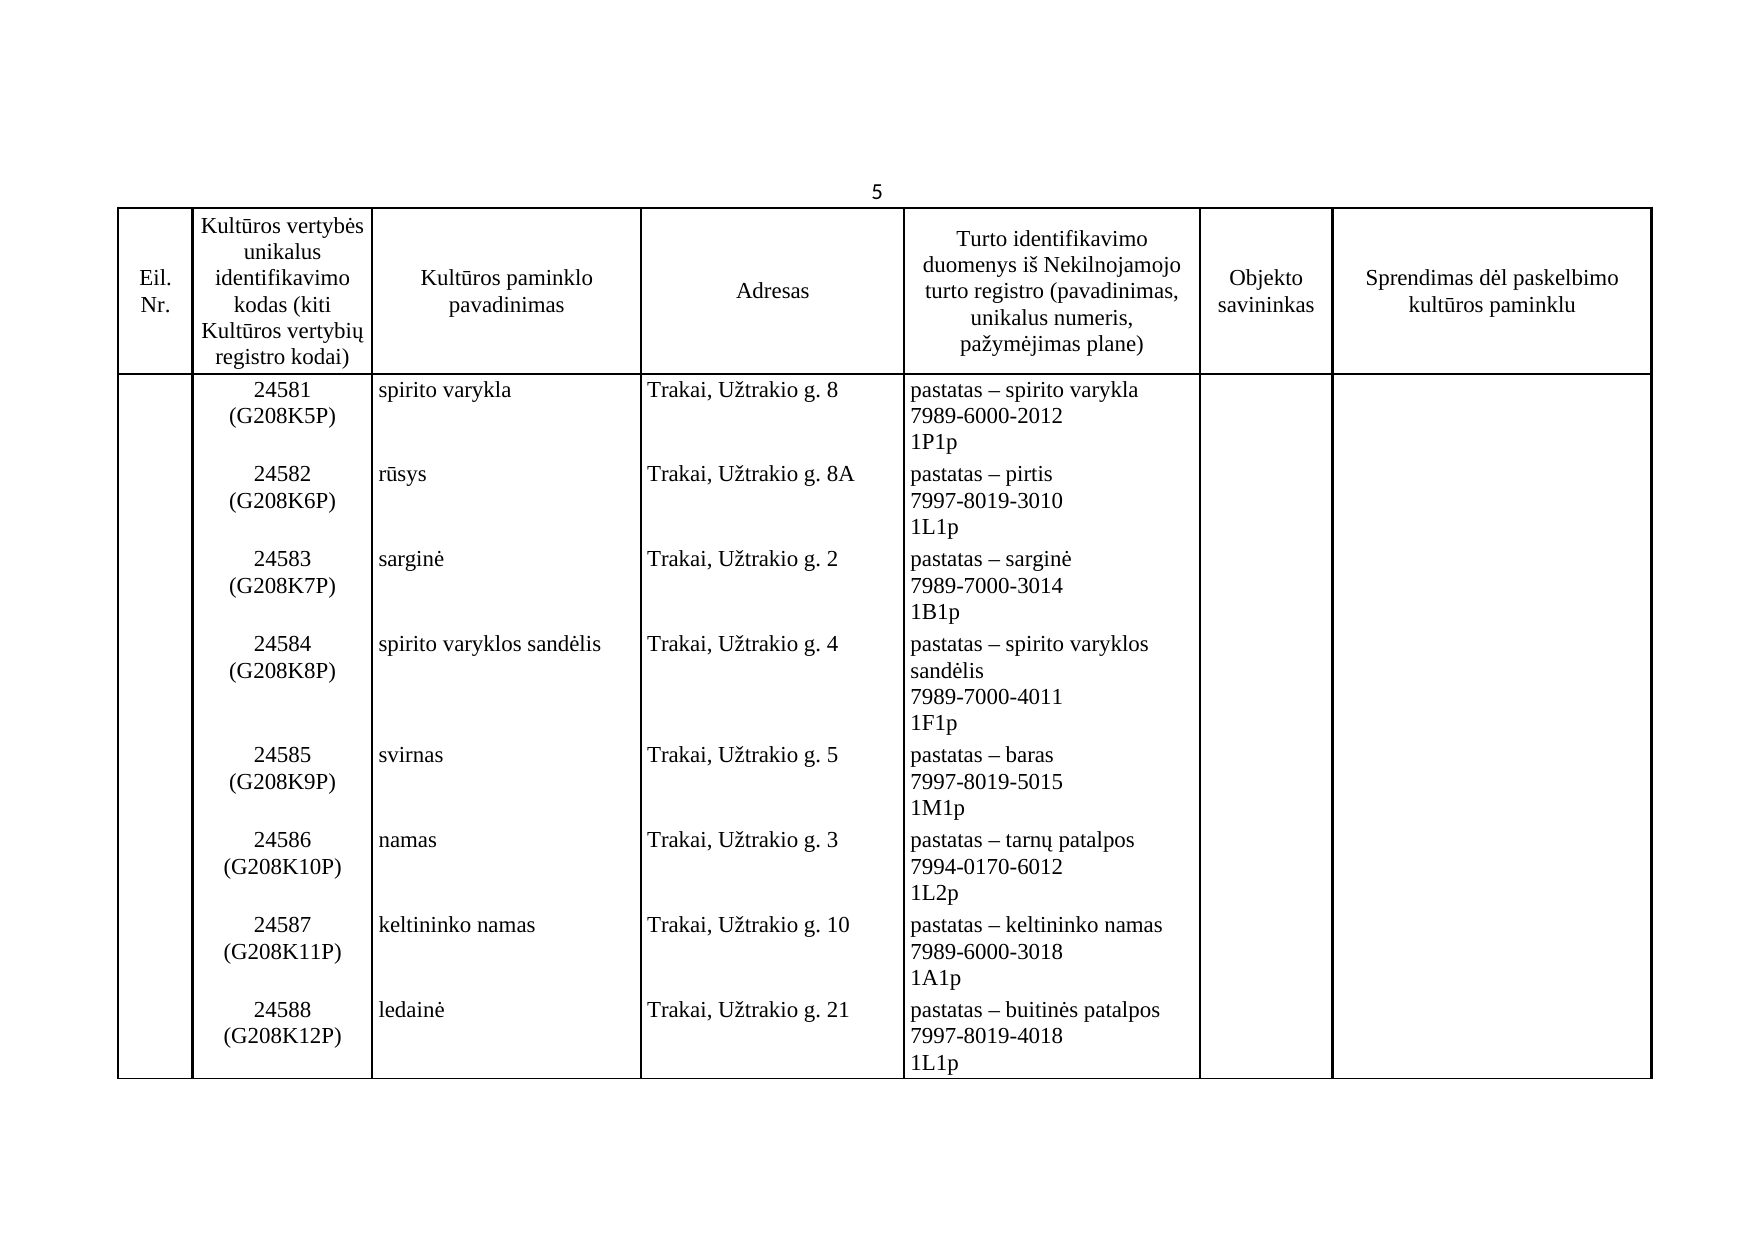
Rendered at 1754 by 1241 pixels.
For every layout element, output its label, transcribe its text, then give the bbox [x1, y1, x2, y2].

table_cell [1653, 824, 1754, 908]
table_header Kultūros vertybės unikalus identifikavimo kodas (kiti Kultūros vertybių registro kodai) [194, 209, 371, 373]
table_cell [1201, 824, 1331, 908]
table_cell 24585 (G208K9P) [194, 739, 371, 823]
table_cell [119, 628, 191, 739]
table_cell 24587 (G208K11P) [194, 909, 371, 993]
table_cell [119, 739, 191, 823]
table_cell [119, 993, 191, 1078]
table_cell [119, 375, 191, 458]
table_cell [1653, 739, 1754, 823]
table_cell [1653, 993, 1754, 1078]
table_cell Trakai, Užtrakio g. 21 [642, 993, 903, 1078]
table_header Turto identifikavimo duomenys iš Nekilnojamojo turto registro (pavadinimas, unikalus numeris, pažymėjimas plane) [905, 209, 1199, 373]
table_cell 24584 (G208K8P) [194, 628, 371, 739]
table_cell Trakai, Užtrakio g. 5 [642, 739, 903, 823]
table_cell pastatas – buitinės patalpos 7997-8019-4018 1L1p [905, 993, 1199, 1078]
table_cell [1201, 739, 1331, 823]
table_cell [1653, 373, 1754, 458]
table_cell [1653, 909, 1754, 993]
table_cell [1653, 458, 1754, 542]
table_cell [1653, 543, 1754, 627]
table_cell 24583 (G208K7P) [194, 543, 371, 627]
table_cell [1334, 824, 1650, 908]
table_cell pastatas – spirito varyklos sandėlis 7989-7000-4011 1F1p [905, 628, 1199, 739]
table_cell ledainė [373, 993, 640, 1078]
table_header Eil. Nr. [119, 209, 191, 373]
table_cell Trakai, Užtrakio g. 4 [642, 628, 903, 739]
table_cell spirito varykla [373, 375, 640, 458]
table_cell [1334, 458, 1650, 542]
table_cell [1334, 543, 1650, 627]
table_cell 24581 (G208K5P) [194, 375, 371, 458]
table_cell [1201, 993, 1331, 1078]
table_cell 24588 (G208K12P) [194, 993, 371, 1078]
table_cell [119, 458, 191, 542]
table_header Objekto savininkas [1201, 209, 1331, 373]
table_cell namas [373, 824, 640, 908]
table_cell pastatas – spirito varykla 7989-6000-2012 1P1p [905, 375, 1199, 458]
table_cell Trakai, Užtrakio g. 10 [642, 909, 903, 993]
table_cell [1201, 543, 1331, 627]
table_cell Trakai, Užtrakio g. 8 [642, 375, 903, 458]
table_cell [1334, 993, 1650, 1078]
table_cell [1201, 909, 1331, 993]
table_cell pastatas – baras 7997-8019-5015 1M1p [905, 739, 1199, 823]
table_cell Trakai, Užtrakio g. 3 [642, 824, 903, 908]
table_header Sprendimas dėl paskelbimo kultūros paminklu [1334, 209, 1650, 373]
table_cell 24586 (G208K10P) [194, 824, 371, 908]
table_cell pastatas – keltininko namas 7989-6000-3018 1A1p [905, 909, 1199, 993]
table_cell [119, 543, 191, 627]
table_cell pastatas – pirtis 7997-8019-3010 1L1p [905, 458, 1199, 542]
table_cell keltininko namas [373, 909, 640, 993]
table_cell Trakai, Užtrakio g. 2 [642, 543, 903, 627]
table_cell sarginė [373, 543, 640, 627]
table_header Kultūros paminklo pavadinimas [373, 209, 640, 373]
table_cell svirnas [373, 739, 640, 823]
table_cell Trakai, Užtrakio g. 8A [642, 458, 903, 542]
table_cell [1653, 628, 1754, 739]
table_cell [1201, 375, 1331, 458]
table_header [1653, 207, 1754, 373]
table_cell rūsys [373, 458, 640, 542]
table_cell pastatas – tarnų patalpos 7994-0170-6012 1L2p [905, 824, 1199, 908]
table_cell [1201, 458, 1331, 542]
table_cell 24582 (G208K6P) [194, 458, 371, 542]
table_cell pastatas – sarginė 7989-7000-3014 1B1p [905, 543, 1199, 627]
table_cell [119, 909, 191, 993]
table_cell [119, 824, 191, 908]
table_cell spirito varyklos sandėlis [373, 628, 640, 739]
table_header Adresas [642, 209, 903, 373]
table_cell [1334, 375, 1650, 458]
table_cell [1201, 628, 1331, 739]
table_cell [1334, 628, 1650, 739]
table_cell [1334, 909, 1650, 993]
table_cell [1334, 739, 1650, 823]
